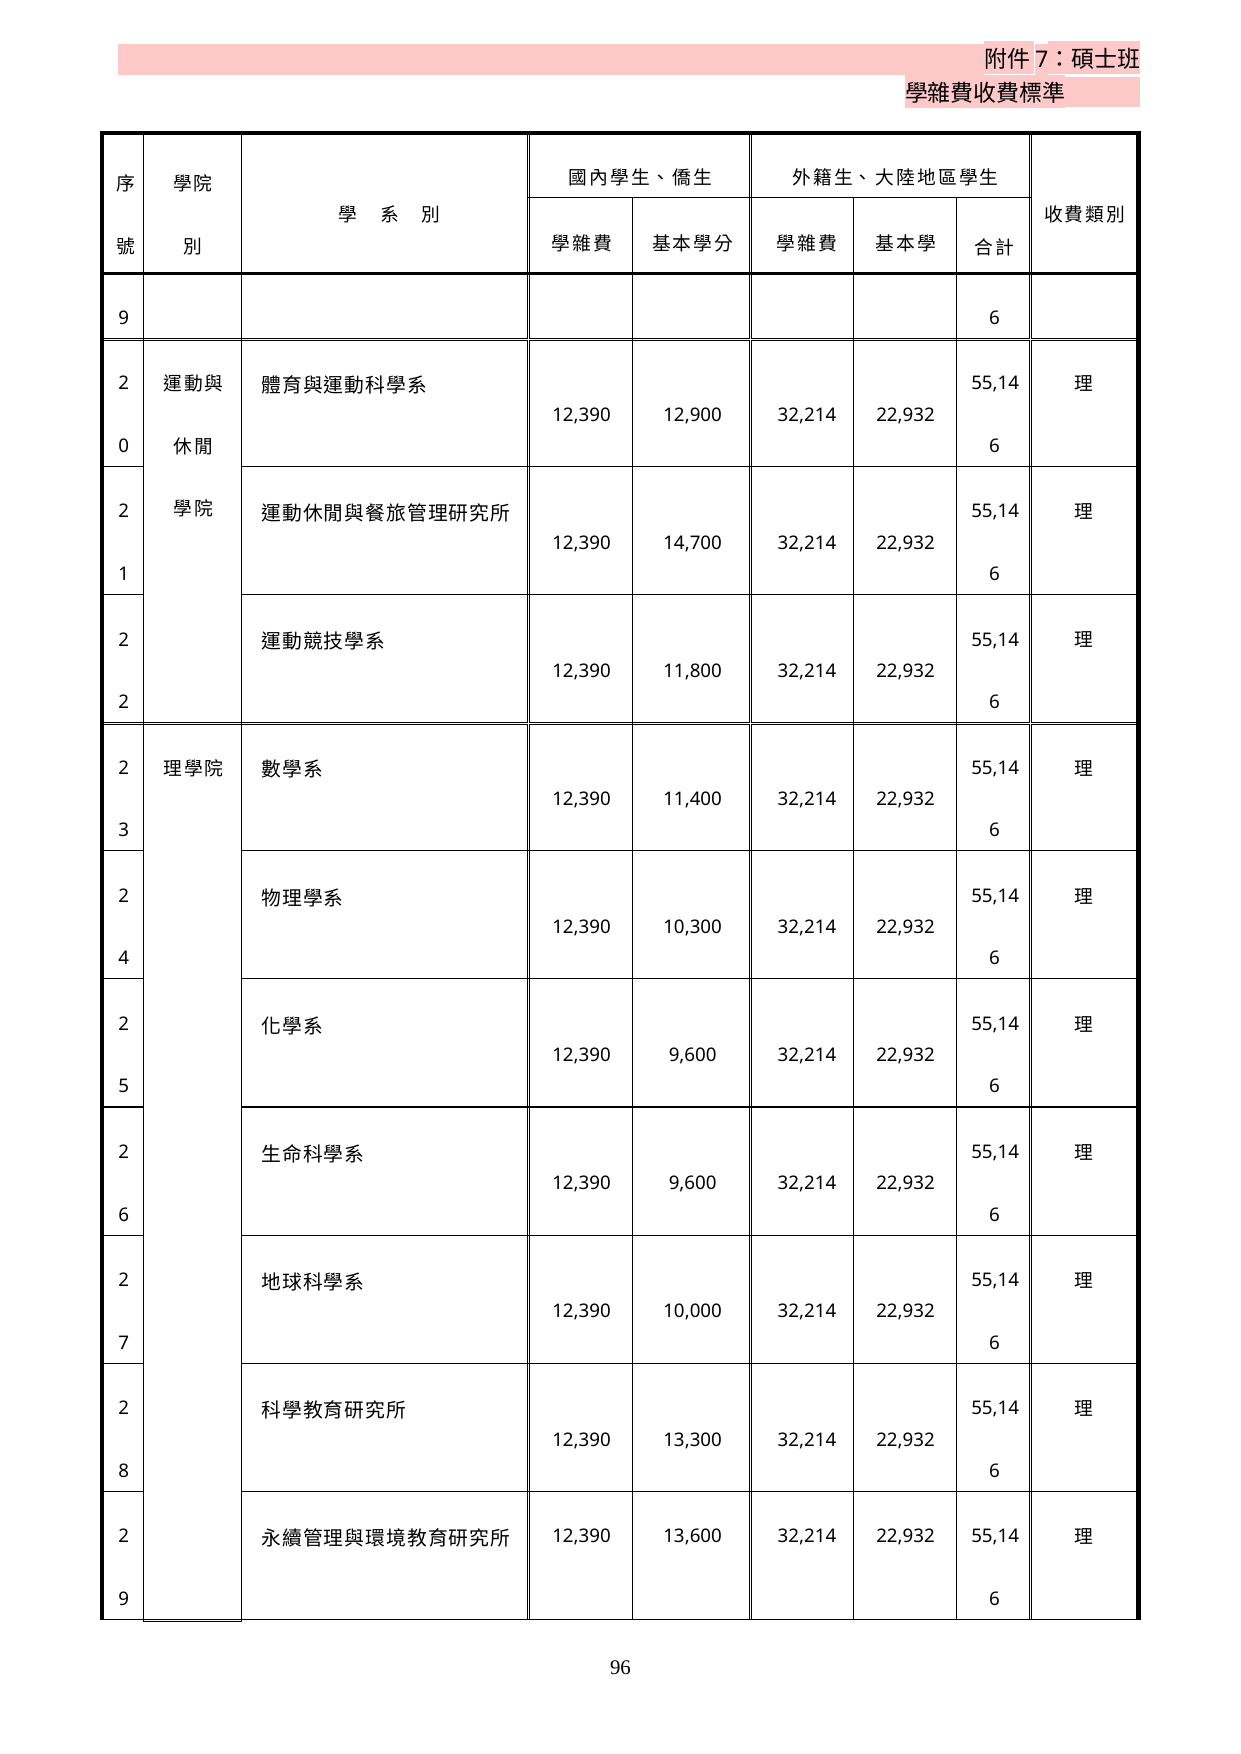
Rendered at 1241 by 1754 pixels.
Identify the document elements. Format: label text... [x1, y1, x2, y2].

table_cell 運動競技學系 [242, 595, 527, 722]
table_cell 理 [1032, 595, 1136, 722]
table_cell 13,300 [633, 1364, 749, 1491]
table_cell 22,932 [854, 725, 956, 850]
table_cell 32,214 [752, 851, 853, 978]
table_cell 11,800 [633, 595, 749, 722]
table_cell 32,214 [752, 1492, 853, 1619]
table_cell 12,390 [530, 1492, 632, 1619]
table_cell 化學系 [242, 979, 527, 1106]
table_header 國內學生、僑生 [530, 135, 749, 197]
table_cell 26 [104, 1108, 143, 1234]
table_cell 24 [104, 851, 143, 978]
table_cell 55,146 [957, 1236, 1029, 1363]
table_cell 學雜費 基數 [752, 198, 853, 272]
table_cell 32,214 [752, 725, 853, 850]
table_cell 23 [104, 725, 143, 850]
table_cell 28 [104, 1364, 143, 1491]
table_cell 體育與運動科學系 [242, 341, 527, 466]
table_cell 55,146 [957, 1364, 1029, 1491]
table_cell 理 [1032, 725, 1136, 850]
table_cell 9,600 [633, 979, 749, 1106]
table_cell 22,932 [854, 467, 956, 594]
table_cell 9 [104, 275, 143, 338]
table_cell 9,600 [633, 1108, 749, 1234]
table_cell 運動休閒與餐旅管理研究所 [242, 467, 527, 594]
table_cell 12,390 [530, 1108, 632, 1234]
table_cell 55,146 [957, 1492, 1029, 1619]
table_cell 20 [104, 341, 143, 466]
table_cell 55,146 [957, 725, 1029, 850]
table_cell 14,700 [633, 467, 749, 594]
table_cell 32,214 [752, 341, 853, 466]
table_cell 32,214 [752, 1236, 853, 1363]
table_cell 理 [1032, 467, 1136, 594]
table_cell 55,146 [957, 979, 1029, 1106]
table_cell [1032, 275, 1136, 338]
table_cell 基本學分費 [633, 198, 749, 272]
table_cell 22 [104, 595, 143, 722]
table_cell 12,390 [530, 725, 632, 850]
table_cell 10,000 [633, 1236, 749, 1363]
table_cell 學雜費 基數 [530, 198, 632, 272]
table_header 收費類別 [1032, 135, 1136, 272]
table_cell 55,146 [957, 467, 1029, 594]
table_cell 32,214 [752, 979, 853, 1106]
table_cell 12,390 [530, 1236, 632, 1363]
table_cell 22,932 [854, 341, 956, 466]
table_cell 22,932 [854, 595, 956, 722]
table_cell 25 [104, 979, 143, 1106]
table_cell 32,214 [752, 595, 853, 722]
table_cell 55,146 [957, 341, 1029, 466]
table_cell 27,794 [752, 275, 853, 338]
table_cell 理 [1032, 1492, 1136, 1619]
table_cell 12,390 [530, 467, 632, 594]
table_cell 13,600 [633, 1492, 749, 1619]
table_cell 29 [104, 1492, 143, 1619]
table_cell 22,932 [854, 1236, 956, 1363]
table_cell 12,900 [633, 341, 749, 466]
table_cell 10,690 [530, 275, 632, 338]
table_cell 永續管理與環境教育研究所 [242, 1492, 527, 1619]
table_cell 理學院 [144, 725, 241, 1619]
table_cell 55,146 [957, 851, 1029, 978]
table_cell 理 [1032, 341, 1136, 466]
table_cell 12,390 [530, 1364, 632, 1491]
table_cell 12,900 [633, 275, 749, 338]
table_cell 數學系 [242, 725, 527, 850]
table_cell 22,932 [854, 275, 956, 338]
table_cell 理 [1032, 1236, 1136, 1363]
table_cell 12,390 [530, 851, 632, 978]
table_cell 32,214 [752, 1364, 853, 1491]
table_cell 32,214 [752, 1108, 853, 1234]
table_cell 22,932 [854, 1364, 956, 1491]
table_header 學院別 [144, 135, 241, 272]
table_cell 55,146 [957, 1108, 1029, 1234]
table_cell [144, 275, 241, 338]
table_cell 10,300 [633, 851, 749, 978]
table_cell 12,390 [530, 595, 632, 722]
table_cell 科學教育研究所 [242, 1364, 527, 1491]
table_cell 理 [1032, 1108, 1136, 1234]
table_cell 11,400 [633, 725, 749, 850]
table_cell 21 [104, 467, 143, 594]
table_cell 22,932 [854, 1108, 956, 1234]
table_header 學 系 別 [242, 135, 527, 272]
table_cell 32,214 [752, 467, 853, 594]
table_cell 合計 [957, 198, 1029, 272]
table_cell 6 [957, 275, 1029, 338]
table_cell 基本學分費 [854, 198, 956, 272]
table_cell 27 [104, 1236, 143, 1363]
table_cell 理 [1032, 851, 1136, 978]
table_cell [242, 275, 527, 338]
table_cell 22,932 [854, 851, 956, 978]
table_header 序號 [104, 135, 143, 272]
table_cell 運動與休閒 學院 [144, 341, 241, 722]
table_cell 55,146 [957, 595, 1029, 722]
table_cell 生命科學系 [242, 1108, 527, 1234]
table_cell 物理學系 [242, 851, 527, 978]
table_header 外籍生、大陸地區學生 [752, 135, 1029, 197]
table_cell 理 [1032, 979, 1136, 1106]
table_cell 12,390 [530, 341, 632, 466]
table_cell 12,390 [530, 979, 632, 1106]
table_cell 地球科學系 [242, 1236, 527, 1363]
table_cell 理 [1032, 1364, 1136, 1491]
table_cell 22,932 [854, 1492, 956, 1619]
table_cell 22,932 [854, 979, 956, 1106]
